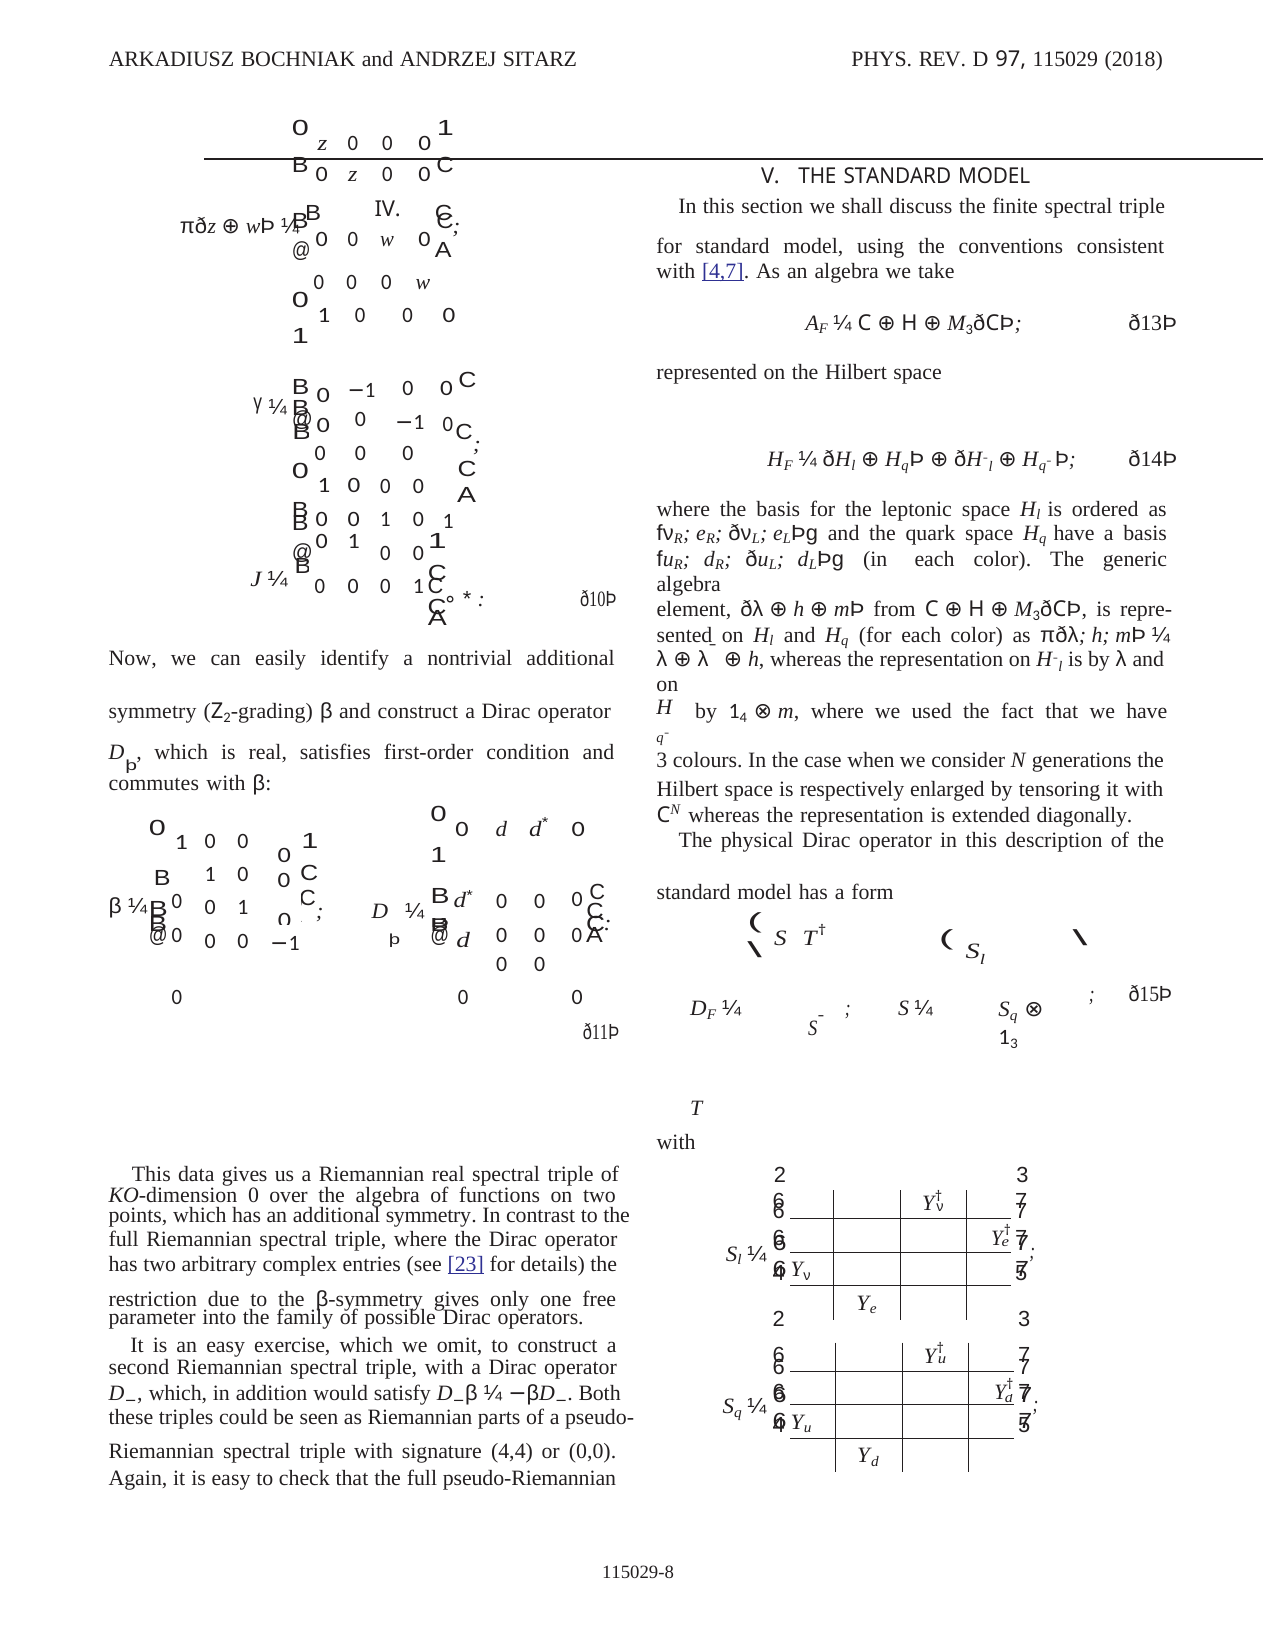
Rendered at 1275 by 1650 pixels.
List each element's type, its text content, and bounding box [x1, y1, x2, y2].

table_cell [901, 1219, 966, 1252]
table_cell 1 0 [376, 503, 426, 537]
table_header 0 [199, 831, 226, 858]
table_header 0 1 [280, 849, 287, 858]
text 6 [772, 1243, 787, 1252]
table_cell [967, 1286, 1011, 1319]
table_cell 0 [376, 438, 426, 470]
text CN whereas the representation is extended diagonally. [656, 802, 1183, 828]
text ; ð15Þ [1089, 983, 1183, 1006]
text @ @ A [397, 933, 467, 944]
text ¼ [426, 394, 459, 419]
text D−, which, in addition would satisfy D−β ¼ −βD−. Both 6 [108, 1378, 790, 1417]
text 0 [171, 925, 182, 947]
table_header 0 [490, 884, 520, 919]
text Hq¯ [656, 700, 681, 747]
text parameter into the family of possible Dirac operators. [111, 1314, 366, 1327]
text 6 [781, 1269, 787, 1278]
text @ @ A [467, 933, 490, 944]
text A [396, 612, 427, 629]
table_cell −1 [376, 404, 426, 437]
text parameter into the family of possible Dirac operators. [367, 1314, 510, 1327]
text C; [426, 419, 619, 456]
table_cell 0 [520, 919, 551, 953]
text 0 [571, 925, 582, 947]
text 7 [1026, 1421, 1032, 1431]
text ( S T† \ [747, 922, 844, 980]
text ; [1029, 1241, 1035, 1263]
text 0 0 0 [171, 983, 619, 1010]
text commutes with β: [108, 772, 273, 795]
text C: [586, 904, 590, 922]
text D , which is real, satisfies first-order condition and [108, 747, 619, 762]
text sented on Hl and Hq (for each color) as πðλ; h; mÞ ¼ [656, 622, 1183, 647]
text B 0 0 w 0 C [292, 236, 476, 249]
table_cell Ye [834, 1286, 900, 1319]
text 7 [1011, 1207, 1183, 1226]
text DF ¼ T [690, 983, 779, 1104]
text 7 [1014, 1378, 1183, 1417]
text 7 [1014, 1359, 1183, 1378]
table_cell [903, 1405, 968, 1438]
text ð11Þ [96, 1019, 619, 1044]
table_cell 0 [336, 404, 376, 437]
table_header [969, 1343, 1014, 1371]
text C: [590, 904, 1183, 922]
text This data gives us a Riemannian real spectral triple of 2 3 [96, 1162, 1064, 1188]
text ( Sl \ [938, 922, 1183, 951]
table_cell Yν [790, 1253, 833, 1285]
text 7 [1015, 1243, 1029, 1252]
text points, which has an additional symmetry. In contrast to the 6 [108, 1207, 790, 1226]
text B [153, 909, 163, 914]
text γ [257, 398, 262, 414]
table_cell Yd [836, 1439, 902, 1472]
text 0 0 0 w [269, 270, 476, 294]
text ¼ [96, 394, 309, 419]
text B [430, 896, 449, 905]
table_cell 0 [226, 925, 259, 961]
table_cell [836, 1405, 902, 1438]
text B B d C [449, 922, 490, 933]
text 6 [781, 1421, 787, 1431]
text 0 1 0 0 0 1 [292, 294, 476, 365]
table_header 0 [376, 380, 426, 404]
table_header −1 [336, 380, 376, 404]
text symmetry (Z2-grading) β and construct a Dirac operator [108, 698, 619, 723]
table_cell 1 [199, 858, 226, 891]
table_cell 0 C [259, 858, 301, 891]
text where the basis for the leptonic space Hl is ordered as fνR; eR; ðνL; eLÞg and the quark space Hq have a basis fuR; dR; ðuL; dLÞg (in each color). The generic algebra [656, 496, 1167, 596]
text Now, we can easily identify a nontrivial additional [108, 647, 619, 670]
table_cell 0 [226, 858, 259, 891]
text C; D ¼ [301, 903, 408, 922]
text J ¼ B [96, 552, 309, 591]
text @ A [292, 249, 476, 260]
text parameter into the family of possible Dirac operators. [511, 1314, 1183, 1327]
table_cell [903, 1439, 968, 1472]
text HF ¼ ðHl ⊕ HqÞ ⊕ ðH¯l ⊕ Hq¯ Þ; ð14Þ [767, 443, 1183, 474]
text The physical Dirac operator in this description of the [678, 828, 1183, 853]
text by 14 ⊗ m, where we used the fact that we have [695, 698, 1183, 723]
table_cell B 0 @ [309, 404, 336, 437]
table_cell 0 0 [309, 570, 376, 603]
text C∘ * : ð10Þ [427, 584, 619, 612]
text In this section we shall discuss the finite spectral triple [678, 202, 1183, 217]
list [761, 129, 1183, 158]
table_header B 0 [309, 380, 336, 404]
text for standard model, using the conventions consistent [656, 236, 1183, 258]
table_cell [969, 1439, 1014, 1472]
text λ ⊕ λ¯ ⊕ h, whereas the representation on H¯l is by λ and on [656, 647, 1183, 698]
table_cell 0 [309, 438, 336, 470]
text 7 [1023, 1269, 1029, 1278]
text 3 colours. In the case when we consider N generations the [656, 751, 1183, 772]
table_cell Y† e [967, 1219, 1011, 1252]
table_cell 0 [199, 925, 226, 961]
text C; D ¼ [388, 932, 432, 938]
text Sl ¼ [726, 1241, 766, 1266]
text Riemannian spectral triple with signature (4,4) or (0,0). 4 5 [1014, 1429, 1183, 1465]
table_cell 0 [490, 953, 520, 976]
text Sq ⊗ 13 [998, 993, 1068, 1052]
table_cell 0 [336, 438, 376, 470]
text C [426, 565, 433, 584]
text 0 [171, 891, 182, 913]
text 0 z 0 0 0 1 [292, 123, 454, 157]
text 0 [442, 414, 453, 436]
text B B d C [165, 922, 199, 933]
table_cell 0 [520, 953, 551, 976]
table_header 0 1 [259, 831, 301, 858]
text B 0 z 0 0 C [292, 160, 454, 186]
table_header [836, 1343, 902, 1371]
text 1 [426, 507, 478, 533]
text C [426, 456, 508, 482]
table_header 0 [520, 884, 551, 919]
text 7 [1011, 1226, 1183, 1265]
text 6 [772, 1396, 787, 1405]
text 0 C [96, 365, 476, 394]
table_cell [969, 1405, 1014, 1438]
table_cell [790, 1219, 833, 1252]
text @ @ A [182, 933, 199, 944]
table_header [834, 1190, 900, 1218]
text restriction due to the β-symmetry gives only one free 4 5 [108, 1277, 790, 1314]
text C [431, 607, 446, 616]
table_header Y† ν [901, 1190, 966, 1218]
table_cell [790, 1372, 835, 1404]
text B [161, 909, 168, 918]
text element, ðλ ⊕ h ⊕ mÞ from C ⊕ H ⊕ M3ðCÞ, is repre- [656, 596, 1183, 622]
text þ B [388, 909, 433, 932]
text 7 [1018, 1421, 1027, 1431]
text A [442, 482, 619, 507]
table_cell 0 0 [376, 470, 426, 503]
text these triples could be seen as Riemannian parts of a pseudo- 6 7 [108, 1407, 774, 1429]
text second Riemannian spectral triple, with a Dirac operator 6 [108, 1359, 790, 1378]
table_header [790, 1190, 833, 1218]
text @ @ A [551, 933, 571, 944]
table_cell [836, 1372, 902, 1404]
table_header 0 [226, 831, 259, 858]
table_cell 0 1 0 [309, 470, 376, 503]
text 0 0 d d* 0 1 [430, 801, 605, 881]
text KO-dimension 0 over the algebra of functions on two [108, 1188, 1183, 1207]
table_cell Y† d [969, 1372, 1014, 1404]
table_cell [901, 1253, 966, 1285]
text β ¼ B [108, 881, 182, 931]
table_cell [790, 1439, 835, 1472]
text with [4,7]. As an algebra we take [656, 258, 1183, 284]
table_cell 1 [226, 891, 259, 925]
table_cell [834, 1219, 900, 1252]
text C [430, 565, 478, 584]
text restriction due to the β-symmetry gives only one free 4 5 [1011, 1277, 1183, 1314]
text @ @ A [149, 933, 171, 944]
text has two arbitrary complex entries (see [23] for details) the 6 7 [108, 1252, 774, 1277]
text A [446, 612, 478, 629]
table_cell Yu [790, 1405, 835, 1438]
text B [96, 419, 309, 444]
text S¯ ; S ¼ [808, 983, 933, 1024]
text Hilbert space is respectively enlarged by tensoring it with [656, 776, 1183, 801]
text Riemannian spectral triple with signature (4,4) or (0,0). 4 5 [108, 1429, 790, 1465]
text B B d C [301, 922, 388, 933]
table_cell 0 1 [376, 570, 426, 603]
table_cell B 0 1 @ [309, 537, 376, 570]
text 1 [426, 533, 478, 552]
text B B d C [551, 922, 591, 933]
text @ @ A [301, 933, 389, 944]
text these triples could be seen as Riemannian parts of a pseudo- 6 7 [1032, 1407, 1183, 1429]
text Sq ¼ [722, 1394, 766, 1419]
text 0 C standard model has a form [571, 881, 1183, 904]
text B B d C [590, 922, 605, 933]
text full Riemannian spectral triple, where the Dirac operator 6 [108, 1226, 790, 1265]
text d* [301, 887, 472, 903]
text C [427, 607, 433, 616]
table_header [967, 1190, 1011, 1218]
list THE STANDARD MODEL [761, 160, 1183, 189]
table_cell [967, 1253, 1011, 1285]
table_cell −1 [259, 925, 301, 961]
table_cell 0 C A [259, 891, 301, 925]
table_header [790, 1343, 835, 1371]
text @ @ A [582, 933, 605, 944]
table_cell 0 [490, 919, 520, 953]
table_header Y† u [903, 1343, 968, 1371]
table_cell [901, 1286, 966, 1319]
text DF ¼ T [694, 1002, 704, 1014]
text ; ð16Þ [1032, 1394, 1167, 1424]
text πðz ⊕ wÞ ¼ B C; [179, 223, 1183, 236]
text 7 [1018, 1396, 1032, 1405]
table_cell [903, 1372, 968, 1404]
text AF ¼ C ⊕ H ⊕ M3ðCÞ; ð13Þ [805, 307, 1183, 338]
table_cell 0 [199, 891, 226, 925]
text represented on the Hilbert space [656, 359, 1183, 384]
table_cell [834, 1253, 900, 1285]
text 7 [1015, 1269, 1024, 1278]
text C; D ¼ [417, 903, 472, 922]
text with [656, 1129, 779, 1154]
text Again, it is easy to check that the full pseudo-Riemannian [108, 1465, 1183, 1491]
text has two arbitrary complex entries (see [23] for details) the 6 7 [1024, 1252, 1183, 1277]
text 0 1 [149, 814, 273, 854]
table_cell 0 0 [376, 537, 426, 570]
text γ [253, 392, 262, 407]
text It is an easy exercise, which we omit, to construct a 2 3 [130, 1327, 1183, 1359]
table_cell [790, 1286, 833, 1319]
text þ [128, 762, 619, 772]
table_cell B 0 0 [309, 503, 376, 537]
